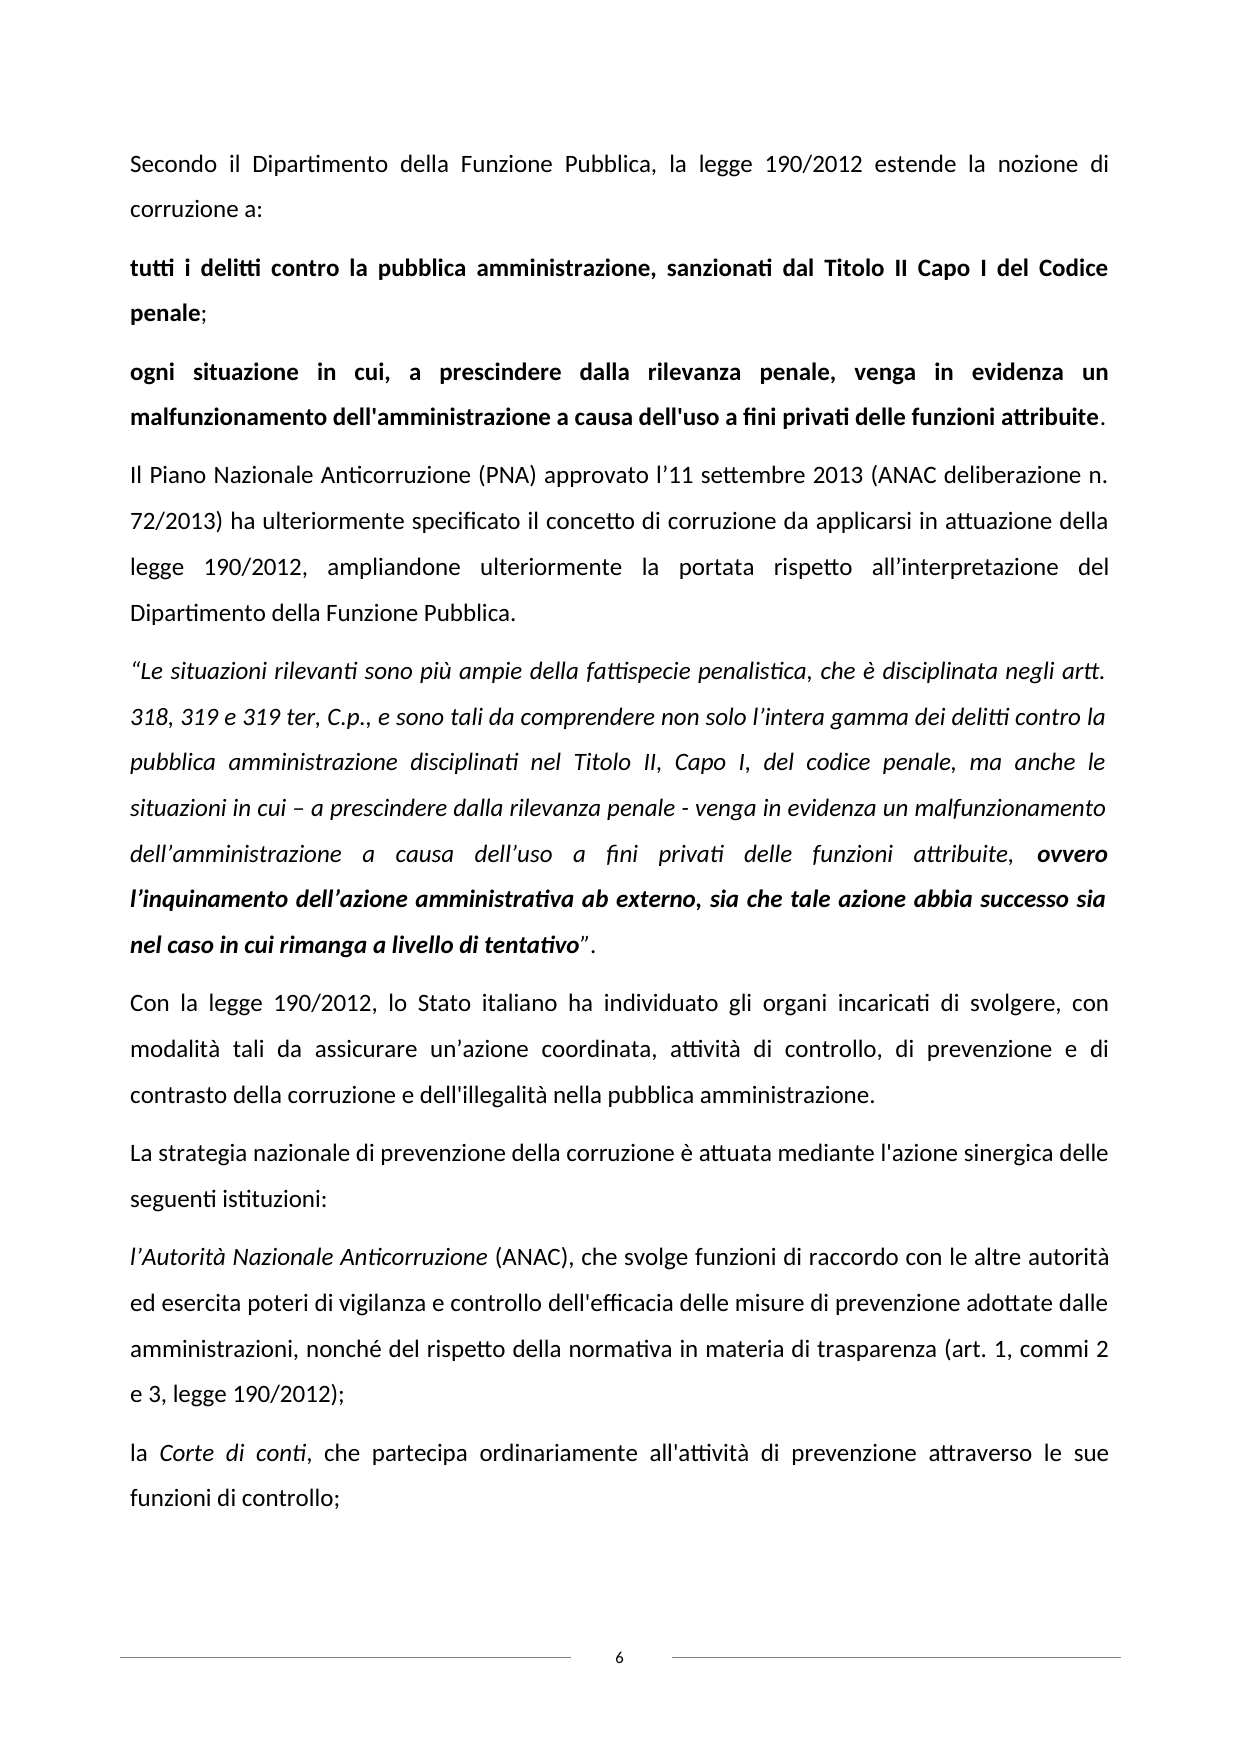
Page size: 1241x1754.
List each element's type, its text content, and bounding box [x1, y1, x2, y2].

text Secondo il Dipartimento della Funzione Pubblica, la legge 190/2012 estende la nozione di corruzione a: [130, 148, 1110, 224]
text “Le situazioni rilevanti sono più ampie della fattispecie penalistica, che è disciplinata negli artt. 318, 319 e 319 ter, C.p., e sono tali da comprendere non solo l’intera gamma dei delitti contro la pubblica amministrazione disciplinati nel Titolo II, Capo I, del codice penale, ma anche le situazioni in cui – a prescindere dalla rilevanza penale - venga in evidenza un malfunzionamento dell’amministrazione a causa dell’uso a fini privati delle funzioni attribuite, ovvero l’inquinamento dell’azione amministrativa ab externo, sia che tale azione abbia successo sia nel caso in cui rimanga a livello di tentativo”. [130, 655, 1110, 960]
text ogni situazione in cui, a prescindere dalla rilevanza penale, venga in evidenza un malfunzionamento dell'amministrazione a causa dell'uso a fini privati delle funzioni attribuite. [130, 356, 1110, 432]
text Con la legge 190/2012, lo Stato italiano ha individuato gli organi incaricati di svolgere, con modalità tali da assicurare un’azione coordinata, attività di controllo, di prevenzione e di contrasto della corruzione e dell'illegalità nella pubblica amministrazione. [130, 988, 1110, 1109]
text Il Piano Nazionale Anticorruzione (PNA) approvato l’11 settembre 2013 (ANAC deliberazione n. 72/2013) ha ulteriormente specificato il concetto di corruzione da applicarsi in attuazione della legge 190/2012, ampliandone ulteriormente la portata rispetto all’interpretazione del Dipartimento della Funzione Pubblica. [130, 459, 1110, 627]
text l’Autorità Nazionale Anticorruzione (ANAC), che svolge funzioni di raccordo con le altre autorità ed esercita poteri di vigilanza e controllo dell'efficacia delle misure di prevenzione adottate dalle amministrazioni, nonché del rispetto della normativa in materia di trasparenza (art. 1, commi 2 e 3, legge 190/2012); [130, 1241, 1110, 1409]
text la Corte di conti, che partecipa ordinariamente all'attività di prevenzione attraverso le sue funzioni di controllo; [130, 1437, 1110, 1513]
text tutti i delitti contro la pubblica amministrazione, sanzionati dal Titolo II Capo I del Codice penale; [130, 252, 1110, 328]
text La strategia nazionale di prevenzione della corruzione è attuata mediante l'azione sinergica delle seguenti istituzioni: [130, 1137, 1110, 1213]
